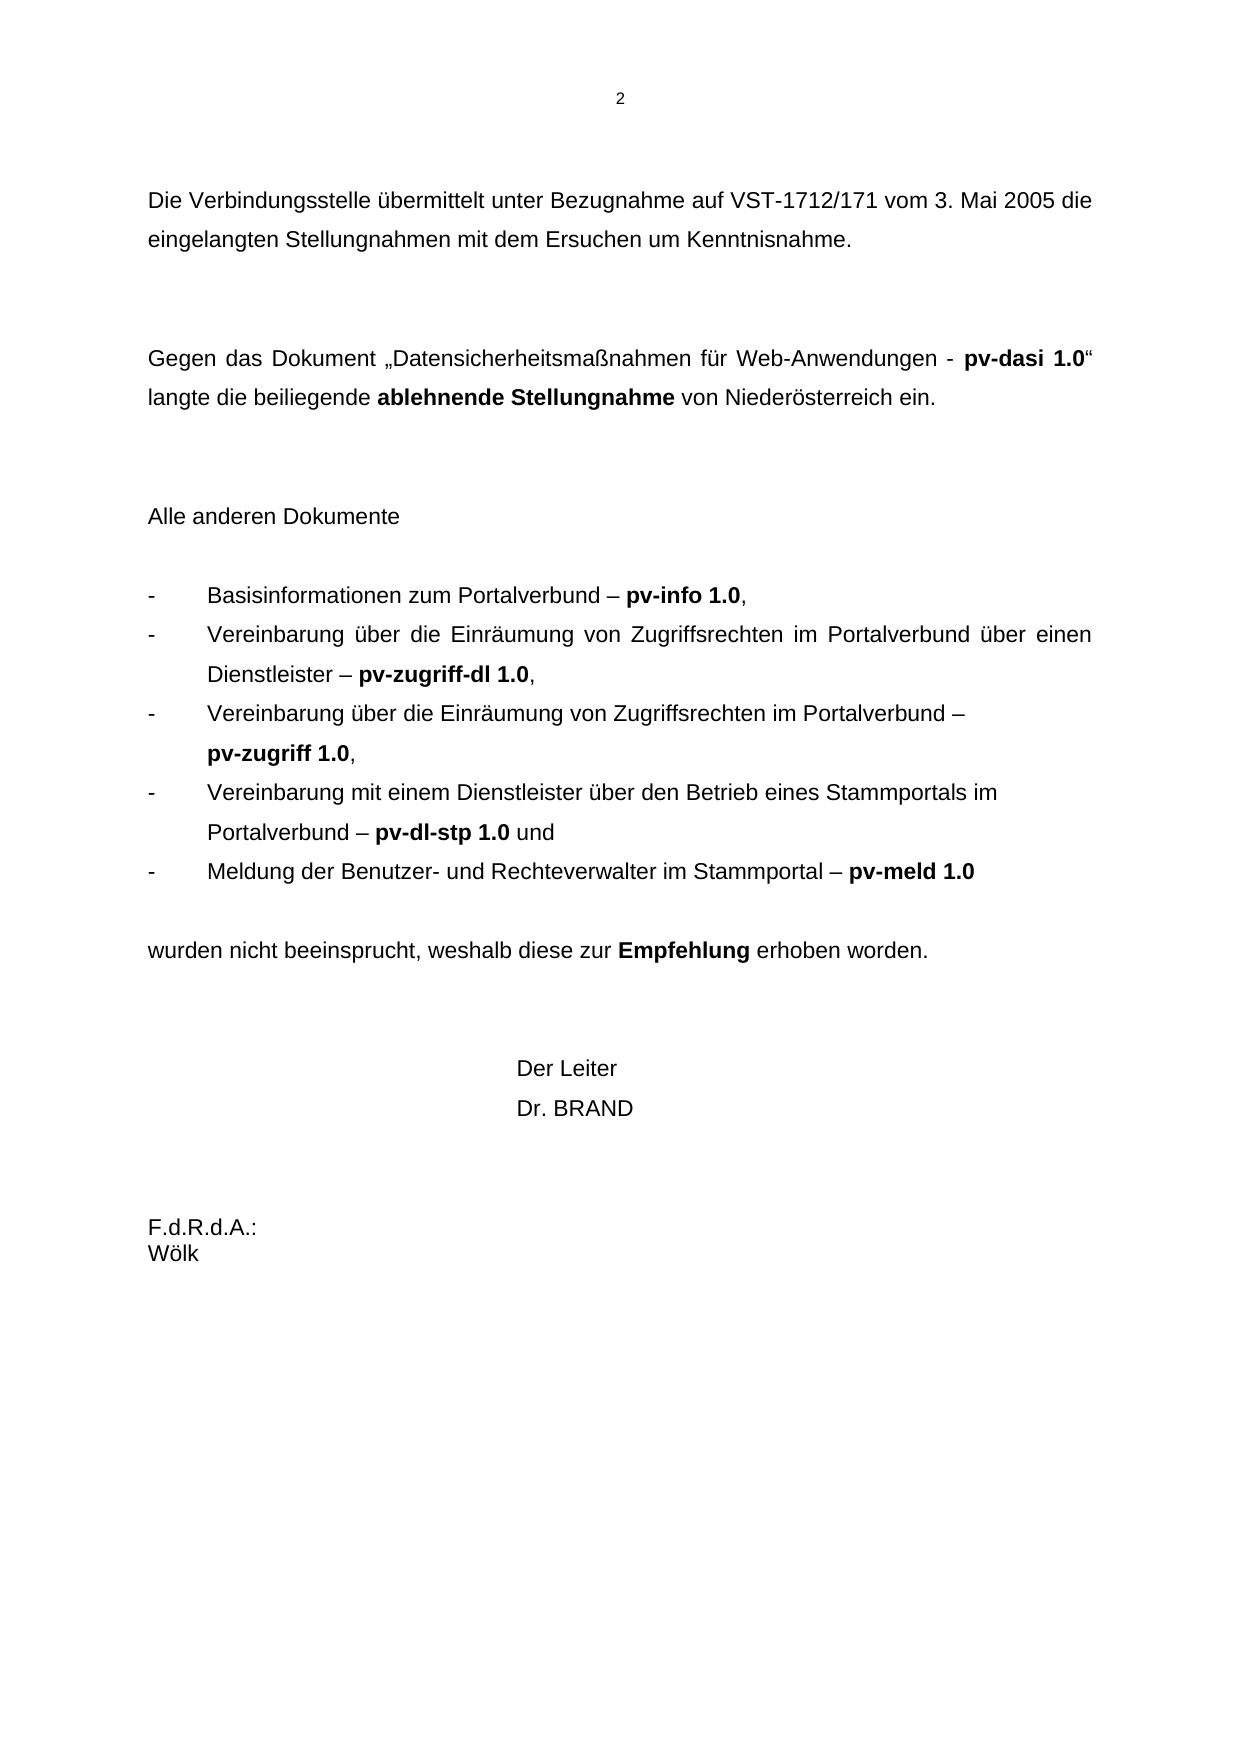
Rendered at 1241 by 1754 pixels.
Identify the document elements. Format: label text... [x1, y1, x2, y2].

text - Vereinbarung mit einem Dienstleister über den Betrieb eines Stammportals im [148, 779, 1092, 805]
text Der Leiter [516, 1055, 1092, 1082]
text 2 [148, 89, 1092, 108]
text pv-zugriff 1.0, [148, 739, 1092, 766]
text Wölk [148, 1240, 1092, 1266]
text - Vereinbarung über die Einräumung von Zugriffsrechten im Portalverbund – [148, 700, 1092, 726]
text - Vereinbarung über die Einräumung von Zugriffsrechten im Portalverbund über einen Dienstleister – pv-zugriff-dl 1.0, [148, 621, 1092, 687]
text Die Verbindungsstelle übermittelt unter Bezugnahme auf VST-1712/171 vom 3. Mai 2005 die eingelangten Stellungnahmen mit dem Ersuchen um Kenntnisnahme. [148, 187, 1092, 253]
text Gegen das Dokument „Datensicherheitsmaßnahmen für Web-Anwendungen - pv-dasi 1.0“ langte die beiliegende ablehnende Stellungnahme von Niederösterreich ein. [148, 345, 1092, 411]
text - Meldung der Benutzer- und Rechteverwalter im Stammportal – pv-meld 1.0 [148, 858, 1092, 884]
text Portalverbund – pv-dl-stp 1.0 und [148, 818, 1092, 845]
text wurden nicht beeinsprucht, weshalb diese zur Empfehlung erhoben worden. [148, 937, 1092, 963]
text F.d.R.d.A.: [148, 1213, 1092, 1240]
text - Basisinformationen zum Portalverbund – pv-info 1.0, [148, 582, 1092, 608]
text Alle anderen Dokumente [148, 503, 1092, 529]
text Dr. BRAND [516, 1095, 1092, 1121]
